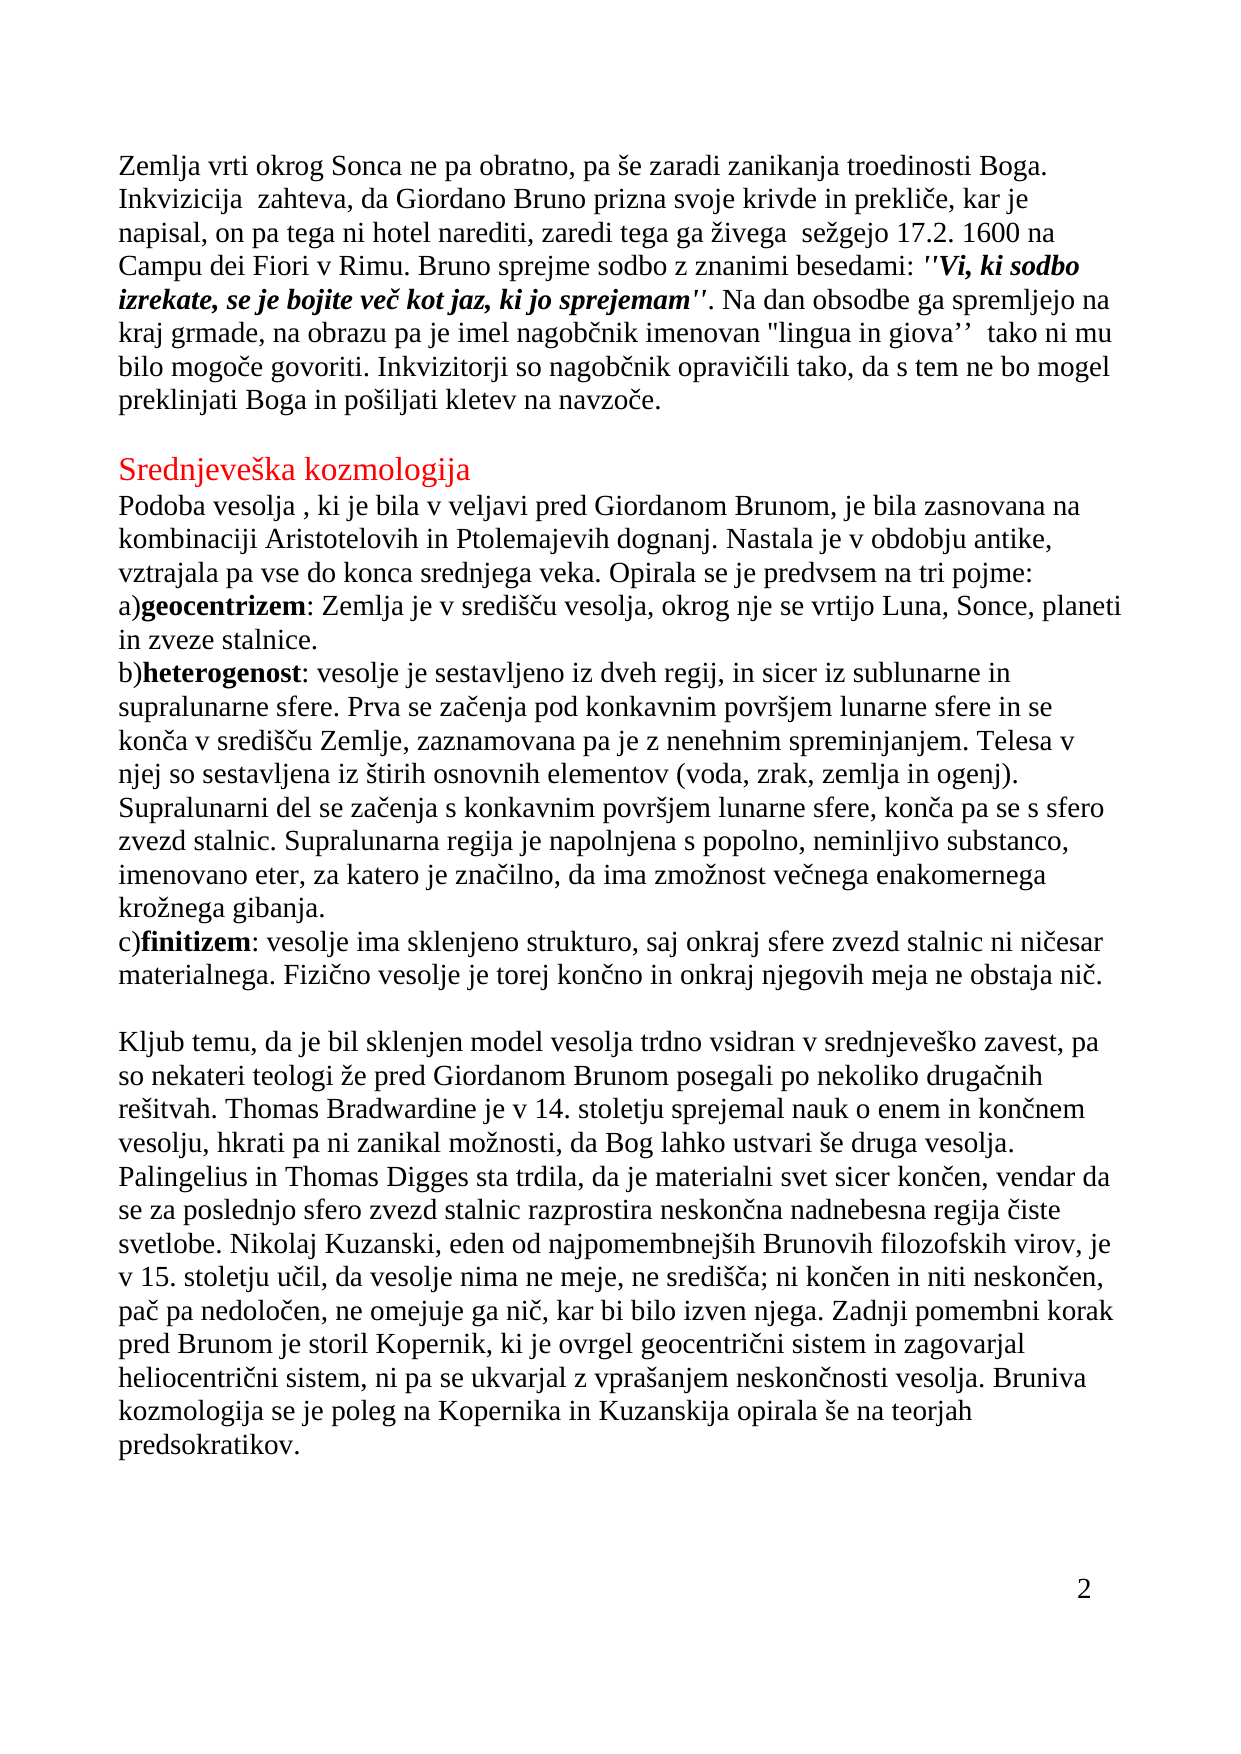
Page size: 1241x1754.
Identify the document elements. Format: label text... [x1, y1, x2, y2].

text c)finitizem: vesolje ima sklenjeno strukturo, saj onkraj sfere zvezd stalnic ni ničesar materialnega. Fizično vesolje je torej končno in onkraj njegovih meja ne obstaja nič. [118, 924, 1122, 991]
text 2 [1077, 1571, 1122, 1604]
text a)geocentrizem: Zemlja je v središču vesolja, okrog nje se vrtijo Luna, Sonce, planeti in zveze stalnice. [118, 588, 1122, 656]
text Podoba vesolja , ki je bila v veljavi pred Giordanom Brunom, je bila zasnovana na kombinaciji Aristotelovih in Ptolemajevih dognanj. Nastala je v obdobju antike, vztrajala pa vse do konca srednjega veka. Opirala se je predvsem na tri pojme: [118, 488, 1122, 588]
text Inkvizicija zahteva, da Giordano Bruno prizna svoje krivde in prekliče, kar je napisal, on pa tega ni hotel narediti, zaredi tega ga živega sežgejo 17.2. 1600 na Campu dei Fiori v Rimu. Bruno sprejme sodbo z znanimi besedami: ''Vi, ki sodbo izrekate, se je bojite več kot jaz, ki jo sprejemam''. Na dan obsodbe ga spremljejo na kraj grmade, na obrazu pa je imel nagobčnik imenovan ''lingua in giova’’ tako ni mu bilo mogoče govoriti. Inkvizitorji so nagobčnik opravičili tako, da s tem ne bo mogel preklinjati Boga in pošiljati kletev na navzoče. [118, 181, 1122, 416]
text b)heterogenost: vesolje je sestavljeno iz dveh regij, in sicer iz sublunarne in supralunarne sfere. Prva se začenja pod konkavnim površjem lunarne sfere in se konča v središču Zemlje, zaznamovana pa je z nenehnim spreminjanjem. Telesa v njej so sestavljena iz štirih osnovnih elementov (voda, zrak, zemlja in ogenj). Supralunarni del se začenja s konkavnim površjem lunarne sfere, konča pa se s sfero zvezd stalnic. Supralunarna regija je napolnjena s popolno, neminljivo substanco, imenovano eter, za katero je značilno, da ima zmožnost večnega enakomernega krožnega gibanja. [118, 656, 1122, 924]
text Srednjeveška kozmologija [118, 449, 1122, 488]
text Kljub temu, da je bil sklenjen model vesolja trdno vsidran v srednjeveško zavest, pa so nekateri teologi že pred Giordanom Brunom posegali po nekoliko drugačnih rešitvah. Thomas Bradwardine je v 14. stoletju sprejemal nauk o enem in končnem vesolju, hkrati pa ni zanikal možnosti, da Bog lahko ustvari še druga vesolja. Palingelius in Thomas Digges sta trdila, da je materialni svet sicer končen, vendar da se za poslednjo sfero zvezd stalnic razprostira neskončna nadnebesna regija čiste svetlobe. Nikolaj Kuzanski, eden od najpomembnejših Brunovih filozofskih virov, je v 15. stoletju učil, da vesolje nima ne meje, ne središča; ni končen in niti neskončen, pač pa nedoločen, ne omejuje ga nič, kar bi bilo izven njega. Zadnji pomembni korak pred Brunom je storil Kopernik, ki je ovrgel geocentrični sistem in zagovarjal heliocentrični sistem, ni pa se ukvarjal z vprašanjem neskončnosti vesolja. Bruniva kozmologija se je poleg na Kopernika in Kuzanskija opirala še na teorjah predsokratikov. [118, 1024, 1122, 1461]
text Zemlja vrti okrog Sonca ne pa obratno, pa še zaradi zanikanja troedinosti Boga. [118, 148, 1122, 181]
